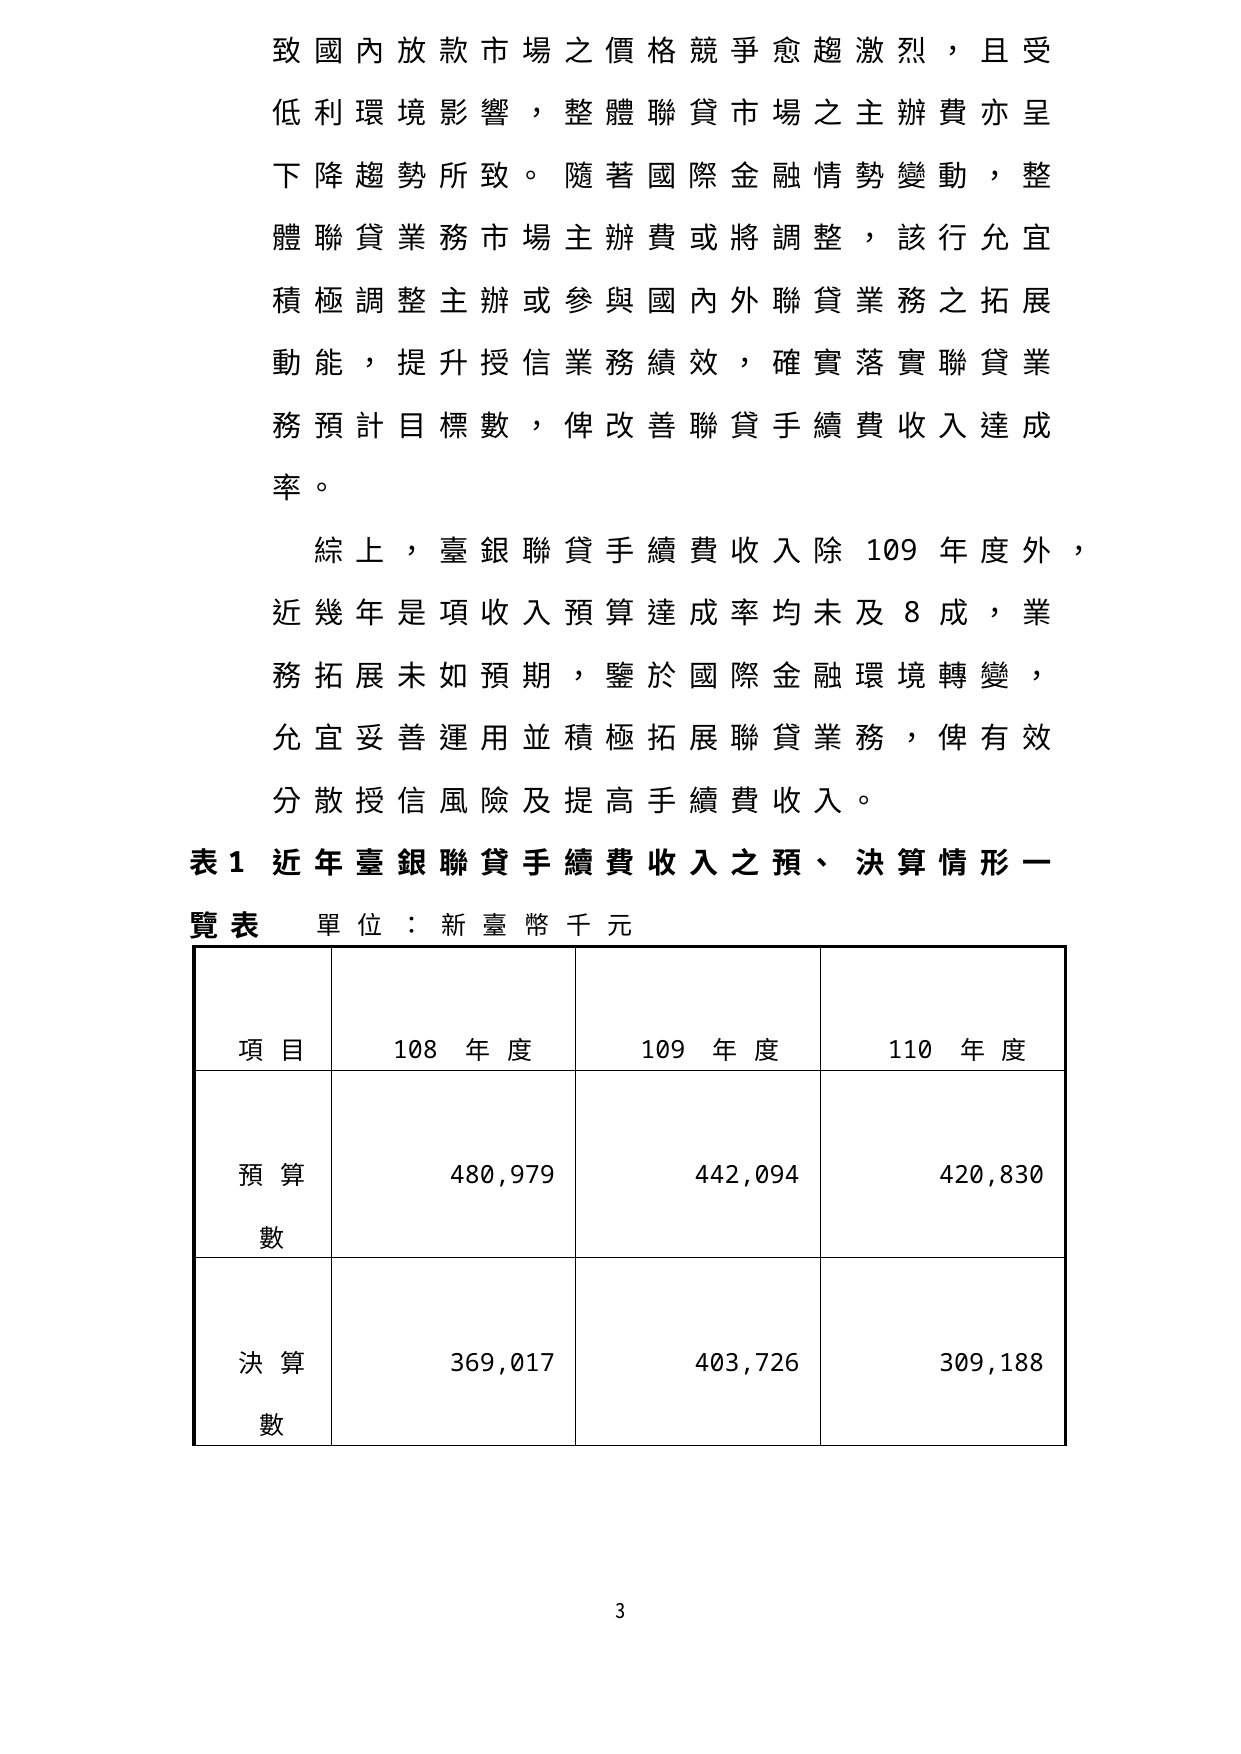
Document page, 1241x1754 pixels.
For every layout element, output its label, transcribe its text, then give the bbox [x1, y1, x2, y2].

table_cell 420,830 [821, 1071, 1064, 1257]
text 「強化行銷動能，拓展雙翅膀業務」為該行業務經營策略之一，該項策略工作項目之一為爭取主辦或參與國內外聯合授信業務，以分散授信風險，提升授信業績及增裕手續費收入。又參據該行近年度聯貸手續費收入之預、決算情形(詳表1)，預算數由108年度4.81億元逐漸減至110年度4.21億元，減幅12.47%，業務目標數漸趨萎縮，業務拓展難謂良善。又108年度至110年度聯貸手續費收入決算數介於3.09億元至4.04億元之間，起伏頗大，其預算達成率除109年度外，均未及8成，整體業務收入未如預期。據該行說明，110年度係因本國及世界各主要經濟體均持續實施寬鬆貨幣政策，市場資金氾濫，致國內放款市場之價格競爭愈趨激烈，且受低利環境影響，整體聯貸市場之主辦費亦呈下降趨勢所致。隨著國際金融情勢變動，整體聯貸業務市場主辦費或將調整，該行允宜積極調整主辦或參與國內外聯貸業務之拓展動能，提升授信業務績效，確實落實聯貸業務預計目標數，俾改善聯貸手續費收入達成率。 [242, 7, 1058, 507]
table_cell 442,094 [576, 1071, 820, 1257]
table_cell 480,979 [332, 1071, 575, 1257]
text 綜上，臺銀聯貸手續費收入除109年度外，近幾年是項收入預算達成率均未及8成，業務拓展未如預期，鑒於國際金融環境轉變，允宜妥善運用並積極拓展聯貸業務，俾有效分散授信風險及提高手續費收入。 [242, 507, 1058, 819]
table_cell 403,726 [576, 1258, 820, 1444]
table_cell 決算數 [196, 1258, 331, 1444]
table_header 109年度 [576, 948, 820, 1069]
table_header 110年度 [821, 948, 1064, 1069]
table_header 108年度 [332, 948, 575, 1069]
table_header 項目 [196, 948, 331, 1069]
table_cell 369,017 [332, 1258, 575, 1444]
table_cell 預算數 [196, 1071, 331, 1257]
table_cell 309,188 [821, 1258, 1064, 1444]
text 表1 近年臺銀聯貸手續費收入之預、決算情形一覽表 單位：新臺幣千元 [183, 819, 1058, 944]
